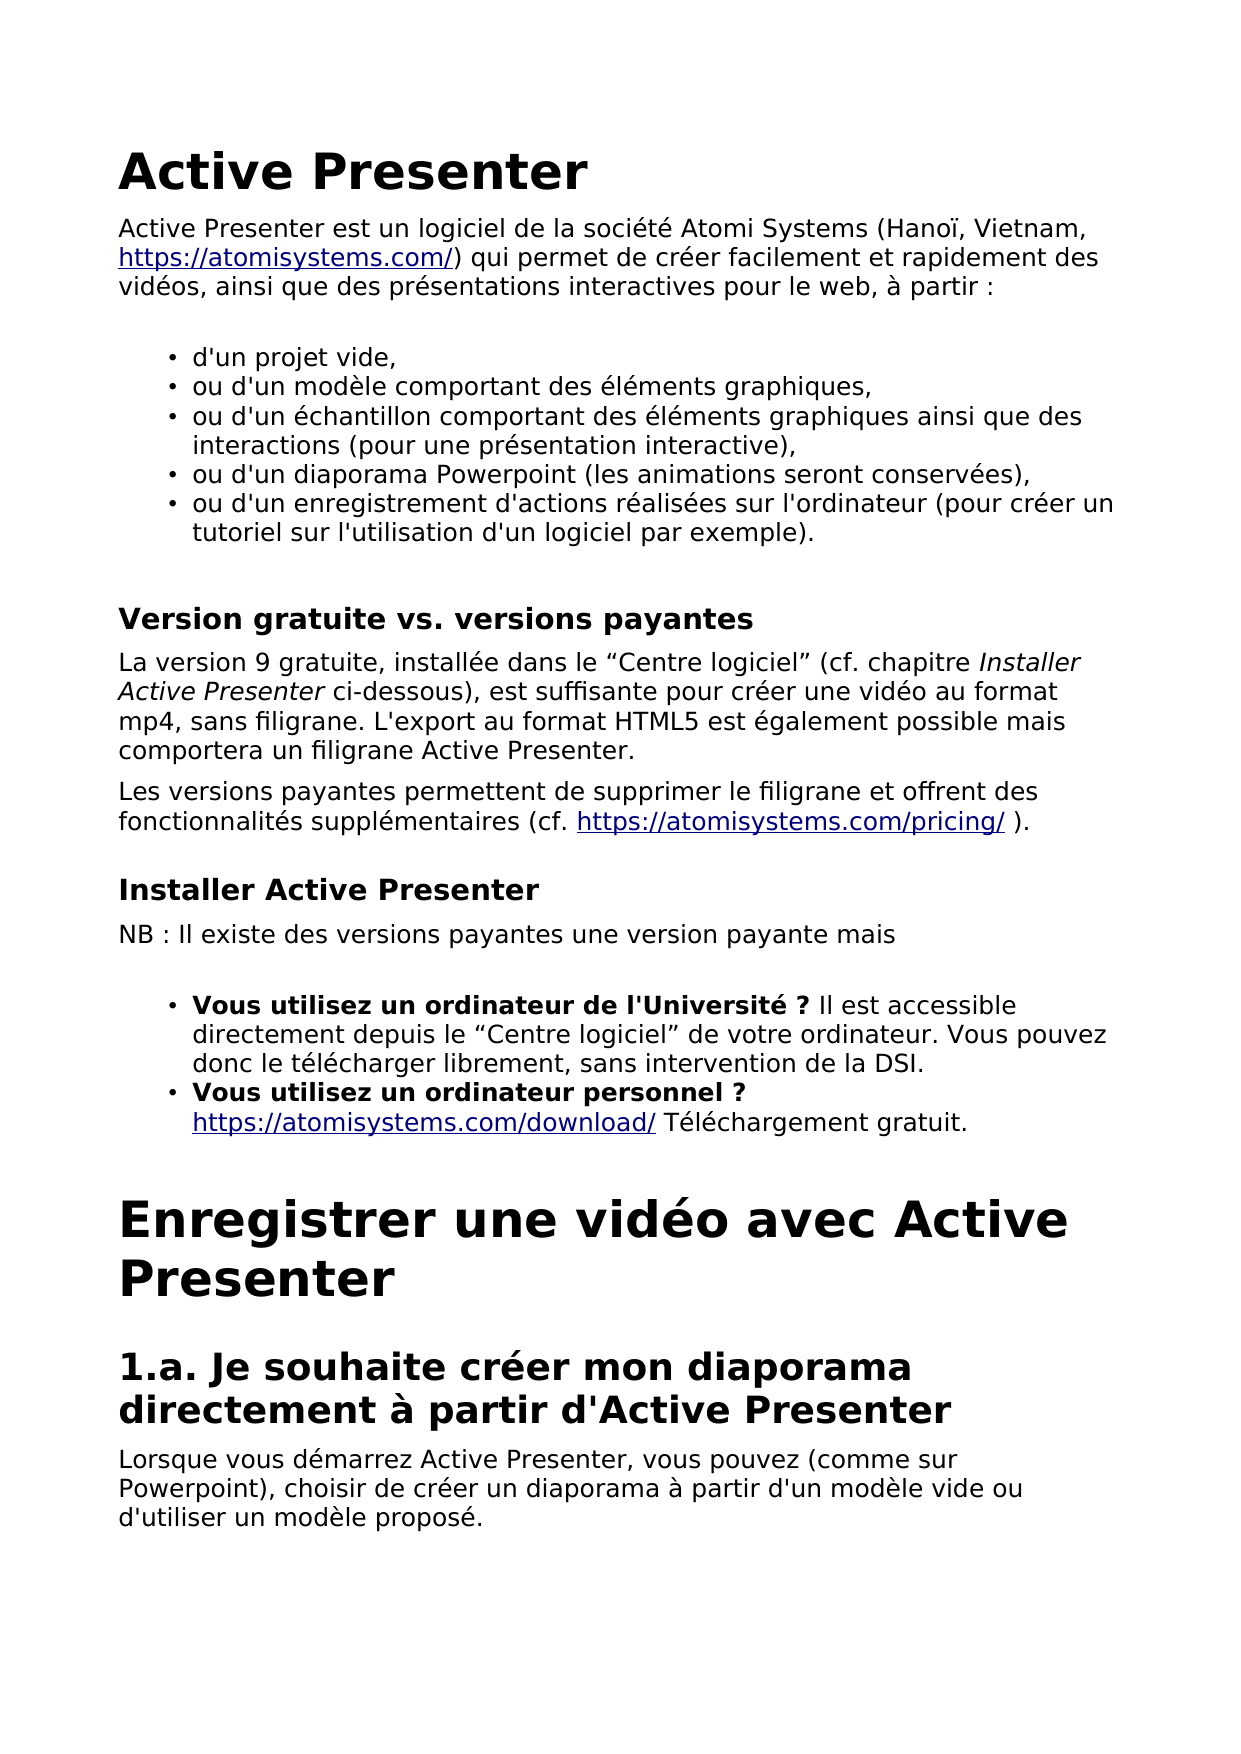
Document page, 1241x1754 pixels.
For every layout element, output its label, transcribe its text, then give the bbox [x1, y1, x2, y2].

list Vous utilisez un ordinateur de l'Université ? Il est accessible directement depuis le “Centre logiciel” de votre ordinateur. Vous pouvez donc le télécharger librement, sans intervention de la DSI. [177, 991, 1122, 1078]
text Active Presenter est un logiciel de la société Atomi Systems (Hanoï, Vietnam, https://atomisystems.com/) qui permet de créer facilement et rapidement des vidéos, ainsi que des présentations interactives pour le web, à partir : [118, 214, 1122, 301]
list ou d'un enregistrement d'actions réalisées sur l'ordinateur (pour créer un tutoriel sur l'utilisation d'un logiciel par exemple). [177, 489, 1122, 547]
subtitle Installer Active Presenter [118, 873, 1122, 907]
list ou d'un diaporama Powerpoint (les animations seront conservées), [177, 460, 1122, 489]
subtitle Version gratuite vs. versions payantes [118, 602, 1122, 636]
text La version 9 gratuite, installée dans le “Centre logiciel” (cf. chapitre Installer Active Presenter ci-dessous), est suffisante pour créer une vidéo au format mp4, sans filigrane. L'export au format HTML5 est également possible mais comportera un filigrane Active Presenter. [118, 648, 1122, 765]
list Vous utilisez un ordinateur personnel ? https://atomisystems.com/download/ Téléchargement gratuit. [177, 1078, 1122, 1137]
list ou d'un modèle comportant des éléments graphiques, [177, 372, 1122, 402]
text NB : Il existe des versions payantes une version payante mais [118, 920, 1122, 949]
subtitle Enregistrer une vidéo avec Active Presenter [118, 1191, 1122, 1308]
subtitle Active Presenter [118, 143, 1122, 201]
list d'un projet vide, [177, 343, 1122, 372]
text Lorsque vous démarrez Active Presenter, vous pouvez (comme sur Powerpoint), choisir de créer un diaporama à partir d'un modèle vide ou d'utiliser un modèle proposé. [118, 1445, 1122, 1533]
subtitle 1.a. Je souhaite créer mon diaporama directement à partir d'Active Presenter [118, 1345, 1122, 1433]
text Les versions payantes permettent de supprimer le filigrane et offrent des fonctionnalités supplémentaires (cf. https://atomisystems.com/pricing/ ). [118, 778, 1122, 836]
list ou d'un échantillon comportant des éléments graphiques ainsi que des interactions (pour une présentation interactive), [177, 402, 1122, 460]
